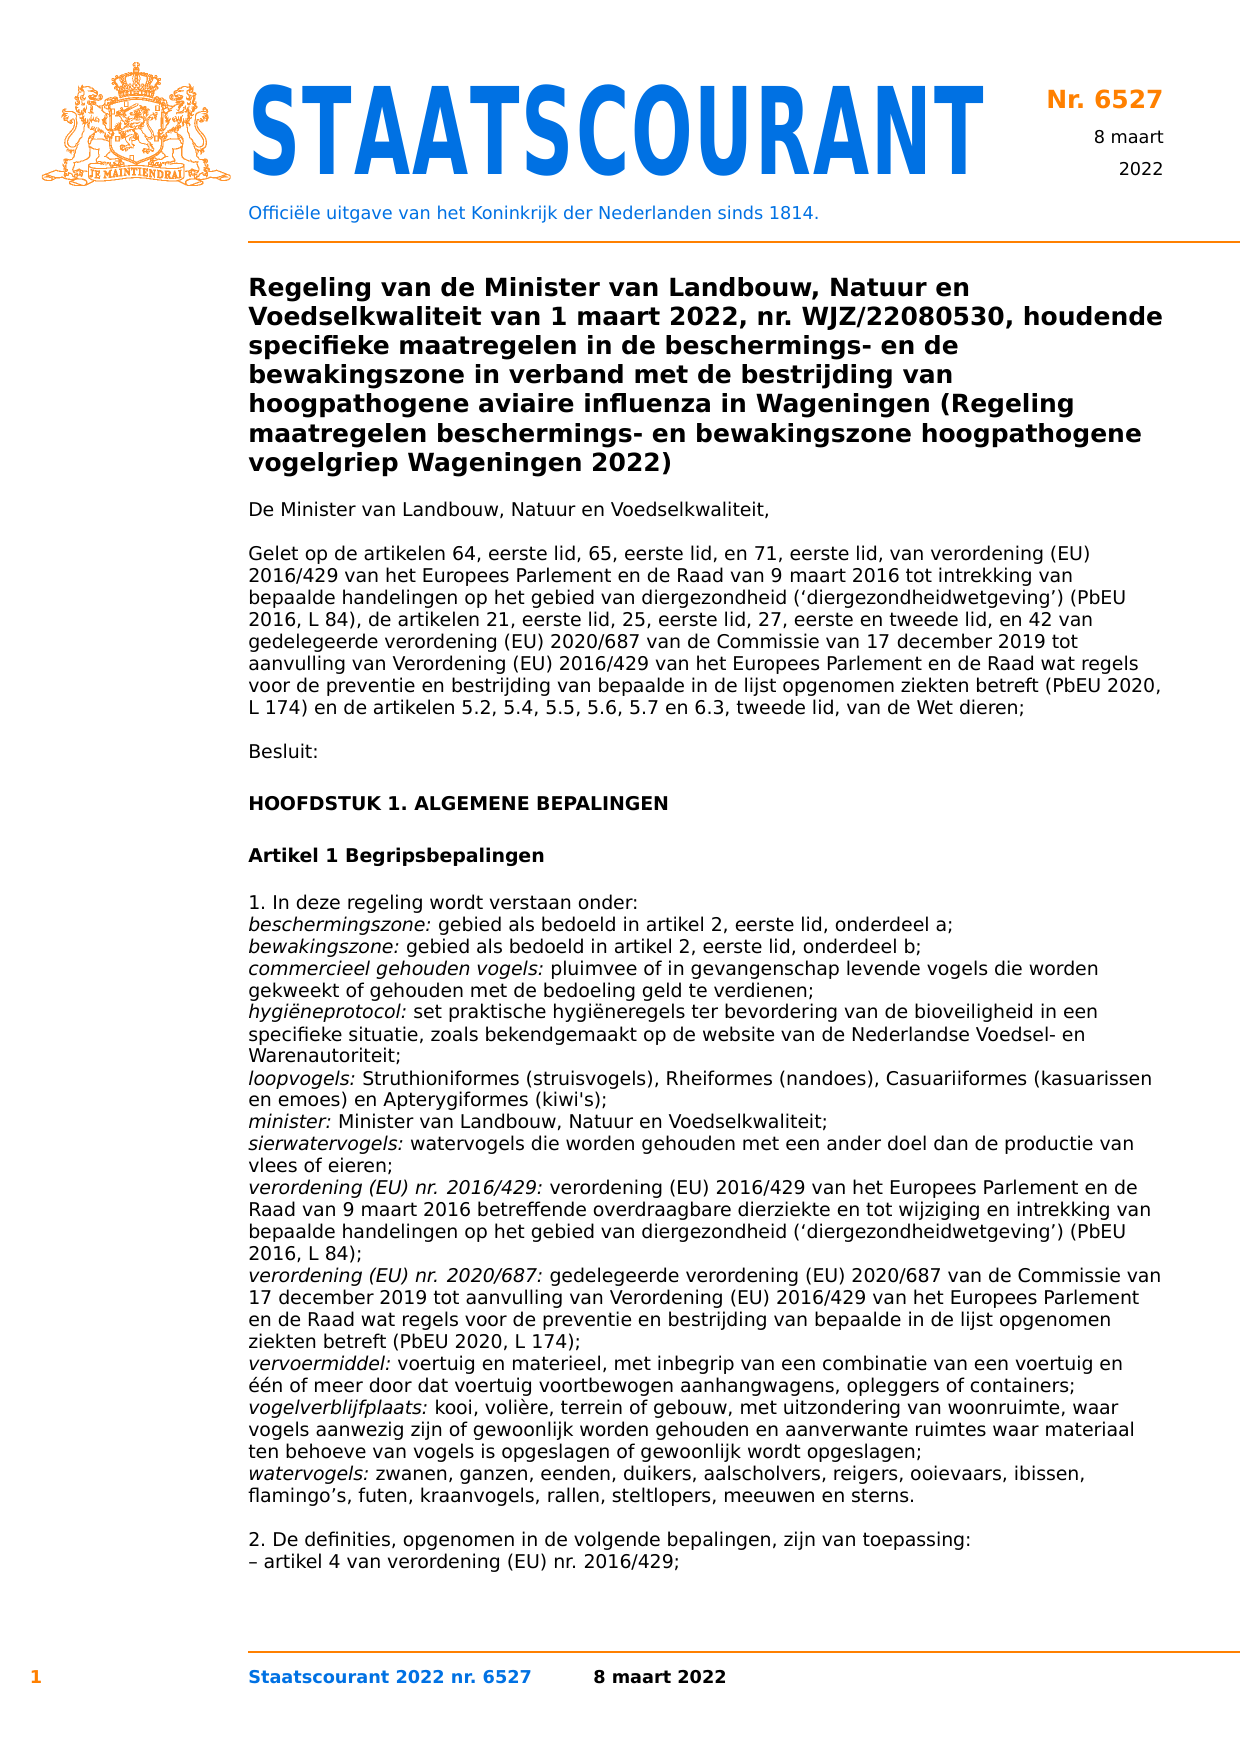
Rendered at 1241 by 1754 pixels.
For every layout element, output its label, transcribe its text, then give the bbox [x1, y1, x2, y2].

picture [41, 62, 231, 186]
table_cell Officiële uitgave van het Koninkrijk der Nederlanden sinds 1814. [248, 203, 1240, 241]
table_header [25, 62, 248, 241]
text commercieel gehouden vogels: pluimvee of in gevangenschap levende vogels die worden gekweekt of gehouden met de bedoeling geld te verdienen; [248, 957, 1163, 1001]
text Besluit: [248, 741, 1163, 763]
table_cell 2022 [998, 153, 1240, 203]
text verordening (EU) nr. 2016/429: verordening (EU) 2016/429 van het Europees Parlement en de Raad van 9 maart 2016 betreffende overdraagbare dierziekte en tot wijziging en intrekking van bepaalde handelingen op het gebied van diergezondheid (‘diergezondheidwetgeving’) (PbEU 2016, L 84); [248, 1177, 1163, 1265]
text vogelverblijfplaats: kooi, volière, terrein of gebouw, met uitzondering van woonruimte, waar vogels aanwezig zijn of gewoonlijk worden gehouden en aanverwante ruimtes waar materiaal ten behoeve van vogels is opgeslagen of gewoonlijk wordt opgeslagen; [248, 1397, 1163, 1463]
text beschermingszone: gebied als bedoeld in artikel 2, eerste lid, onderdeel a; [248, 913, 1163, 936]
text De Minister van Landbouw, Natuur en Voedselkwaliteit, [248, 499, 1163, 521]
subtitle Artikel 1 Begripsbepalingen [248, 844, 1163, 867]
text minister: Minister van Landbouw, Natuur en Voedselkwaliteit; [248, 1111, 1163, 1133]
table_cell 8 maart [998, 121, 1240, 153]
text verordening (EU) nr. 2020/687: gedelegeerde verordening (EU) 2020/687 van de Commissie van 17 december 2019 tot aanvulling van Verordening (EU) 2016/429 van het Europees Parlement en de Raad wat regels voor de preventie en bestrijding van bepaalde in de lijst opgenomen ziekten betreft (PbEU 2020, L 174); [248, 1265, 1163, 1353]
text sierwatervogels: watervogels die worden gehouden met een ander doel dan de productie van vlees of eieren; [248, 1133, 1163, 1177]
text watervogels: zwanen, ganzen, eenden, duikers, aalscholvers, reigers, ooievaars, ibissen, flamingo’s, futen, kraanvogels, rallen, steltlopers, meeuwen en sterns. [248, 1463, 1163, 1507]
table_header STAATSCOURANT [248, 62, 998, 203]
text Gelet op de artikelen 64, eerste lid, 65, eerste lid, en 71, eerste lid, van verordening (EU) 2016/429 van het Europees Parlement en de Raad van 9 maart 2016 tot intrekking van bepaalde handelingen op het gebied van diergezondheid (‘diergezondheidwetgeving’) (PbEU 2016, L 84), de artikelen 21, eerste lid, 25, eerste lid, 27, eerste en tweede lid, en 42 van gedelegeerde verordening (EU) 2020/687 van de Commissie van 17 december 2019 tot aanvulling van Verordening (EU) 2016/429 van het Europees Parlement en de Raad wat regels voor de preventie en bestrijding van bepaalde in de lijst opgenomen ziekten betreft (PbEU 2020, L 174) en de artikelen 5.2, 5.4, 5.5, 5.6, 5.7 en 6.3, tweede lid, van de Wet dieren; [248, 543, 1163, 719]
text vervoermiddel: voertuig en materieel, met inbegrip van een combinatie van een voertuig en één of meer door dat voertuig voortbewogen aanhangwagens, opleggers of containers; [248, 1353, 1163, 1397]
text bewakingszone: gebied als bedoeld in artikel 2, eerste lid, onderdeel b; [248, 936, 1163, 957]
text hygiëneprotocol: set praktische hygiëneregels ter bevordering van de bioveiligheid in een specifieke situatie, zoals bekendgemaakt op de website van de Nederlandse Voedsel- en Warenautoriteit; [248, 1001, 1163, 1067]
text – artikel 4 van verordening (EU) nr. 2016/429; [248, 1551, 1163, 1573]
subtitle HOOFDSTUK 1. ALGEMENE BEPALINGEN [248, 793, 1163, 814]
subtitle Regeling van de Minister van Landbouw, Natuur en Voedselkwaliteit van 1 maart 2022, nr. WJZ/22080530, houdende specifieke maatregelen in de beschermings- en de bewakingszone in verband met de bestrijding van hoogpathogene aviaire influenza in Wageningen (Regeling maatregelen beschermings- en bewakingszone hoogpathogene vogelgriep Wageningen 2022) [248, 273, 1163, 477]
text 1. In deze regeling wordt verstaan onder: [248, 892, 1163, 913]
text loopvogels: Struthioniformes (struisvogels), Rheiformes (nandoes), Casuariiformes (kasuarissen en emoes) en Apterygiformes (kiwi's); [248, 1067, 1163, 1111]
text 2. De definities, opgenomen in de volgende bepalingen, zijn van toepassing: [248, 1529, 1163, 1551]
table_header Nr. 6527 [998, 62, 1240, 121]
